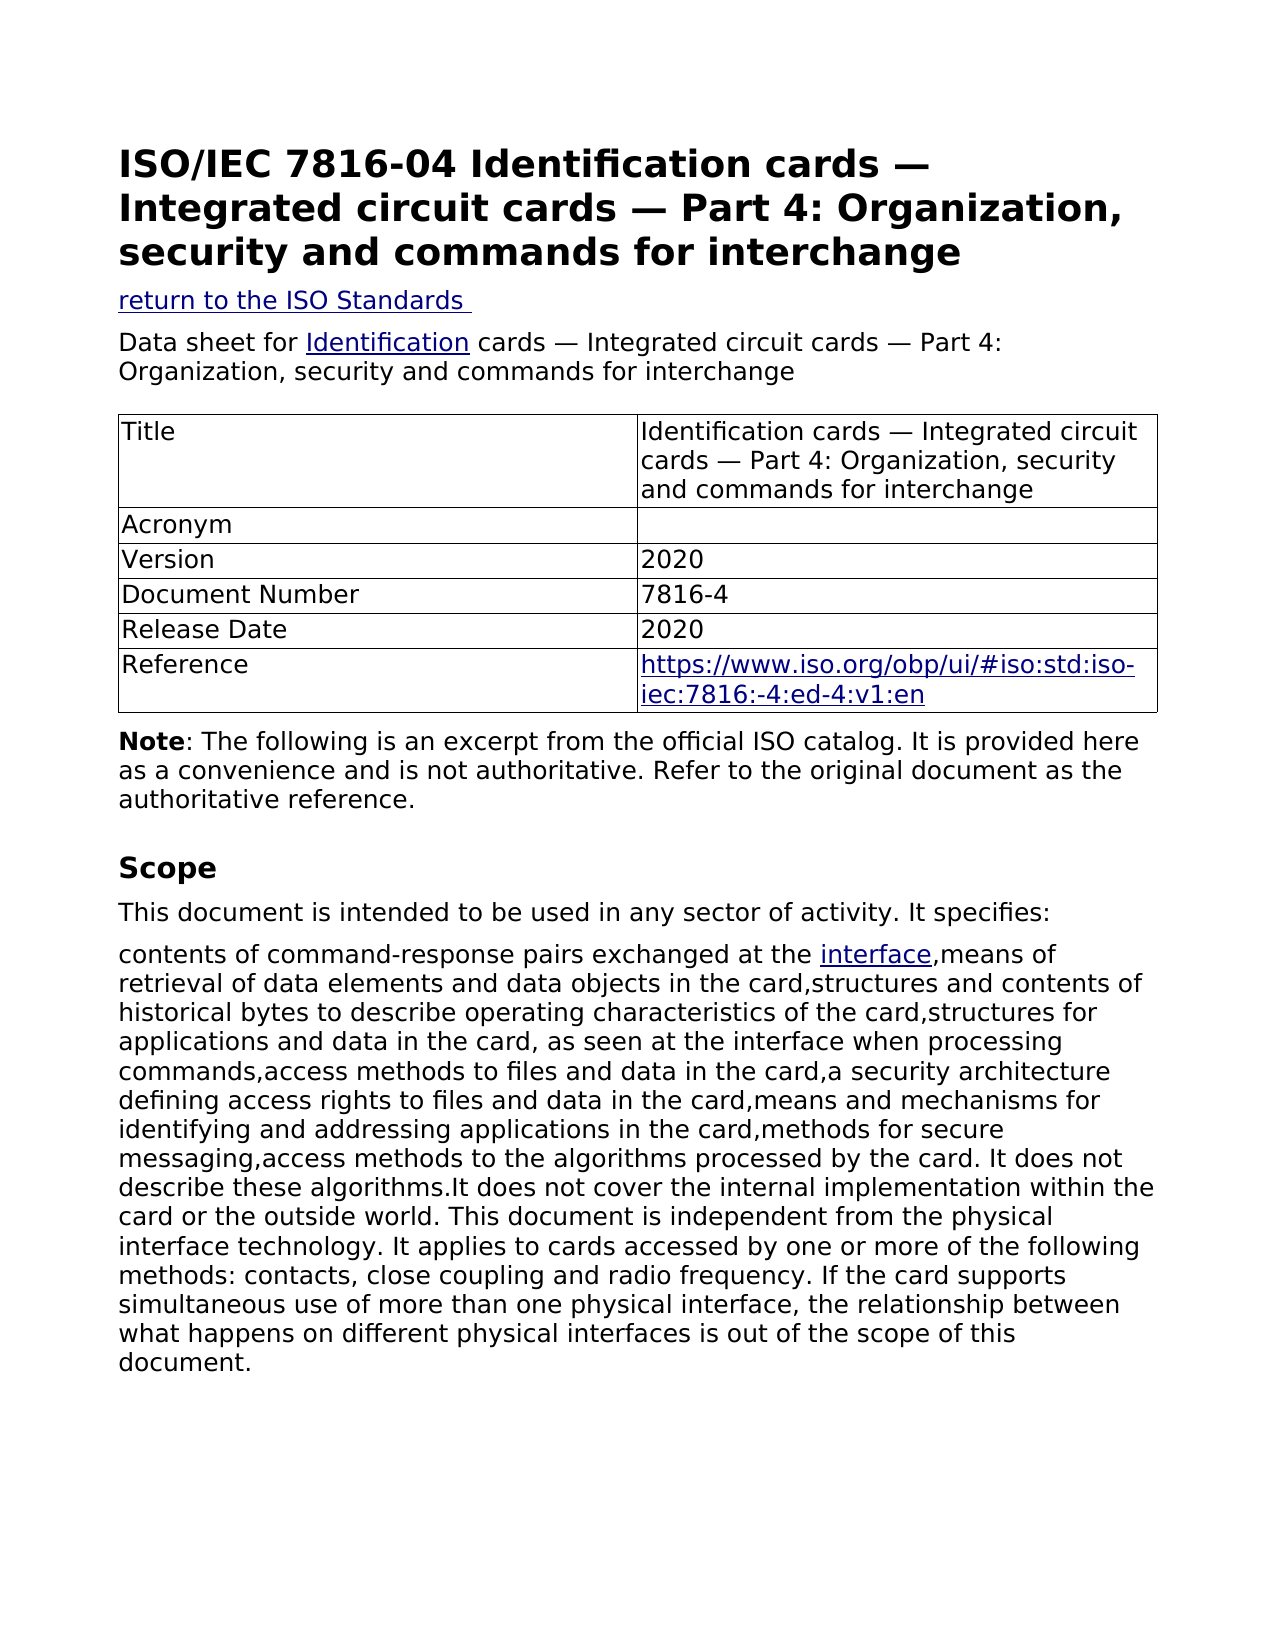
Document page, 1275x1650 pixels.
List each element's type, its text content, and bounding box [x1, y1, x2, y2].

text contents of command-response pairs exchanged at the interface,means of retrieval of data elements and data objects in the card,structures and contents of historical bytes to describe operating characteristics of the card,structures for applications and data in the card, as seen at the interface when processing commands,access methods to files and data in the card,a security architecture defining access rights to files and data in the card,means and mechanisms for identifying and addressing applications in the card,methods for secure messaging,access methods to the algorithms processed by the card. It does not describe these algorithms.It does not cover the internal implementation within the card or the outside world. This document is independent from the physical interface technology. It applies to cards accessed by one or more of the following methods: contacts, close coupling and radio frequency. If the card supports simultaneous use of more than one physical interface, the relationship between what happens on different physical interfaces is out of the scope of this document. [118, 940, 1157, 1377]
table_header Title [119, 415, 637, 507]
text Data sheet for Identification cards — Integrated circuit cards — Part 4: Organization, security and commands for interchange [118, 328, 1157, 387]
table_cell 7816-4 [638, 579, 1157, 613]
table_cell https://www.iso.org/obp/ui/#iso:std:iso-iec:7816:-4:ed-4:v1:en [638, 649, 1157, 712]
table_header Identification cards — Integrated circuit cards — Part 4: Organization, security and commands for interchange [638, 415, 1157, 507]
table_cell 2020 [638, 614, 1157, 648]
text return to the ISO Standards [118, 287, 1157, 316]
subtitle ISO/IEC 7816-04 Identification cards — Integrated circuit cards — Part 4: Organization, security and commands for interchange [118, 143, 1157, 274]
text Note: The following is an excerpt from the official ISO catalog. It is provided here as a convenience and is not authoritative. Refer to the original document as the authoritative reference. [118, 727, 1157, 814]
text This document is intended to be used in any sector of activity. It specifies: [118, 898, 1157, 927]
table_cell Acronym [119, 508, 637, 542]
table_cell Document Number [119, 579, 637, 613]
table_cell Release Date [119, 614, 637, 648]
subtitle Scope [118, 852, 1157, 886]
table_cell Reference [119, 649, 637, 712]
table_cell [638, 508, 1157, 542]
table_cell Version [119, 544, 637, 577]
table_cell 2020 [638, 544, 1157, 577]
